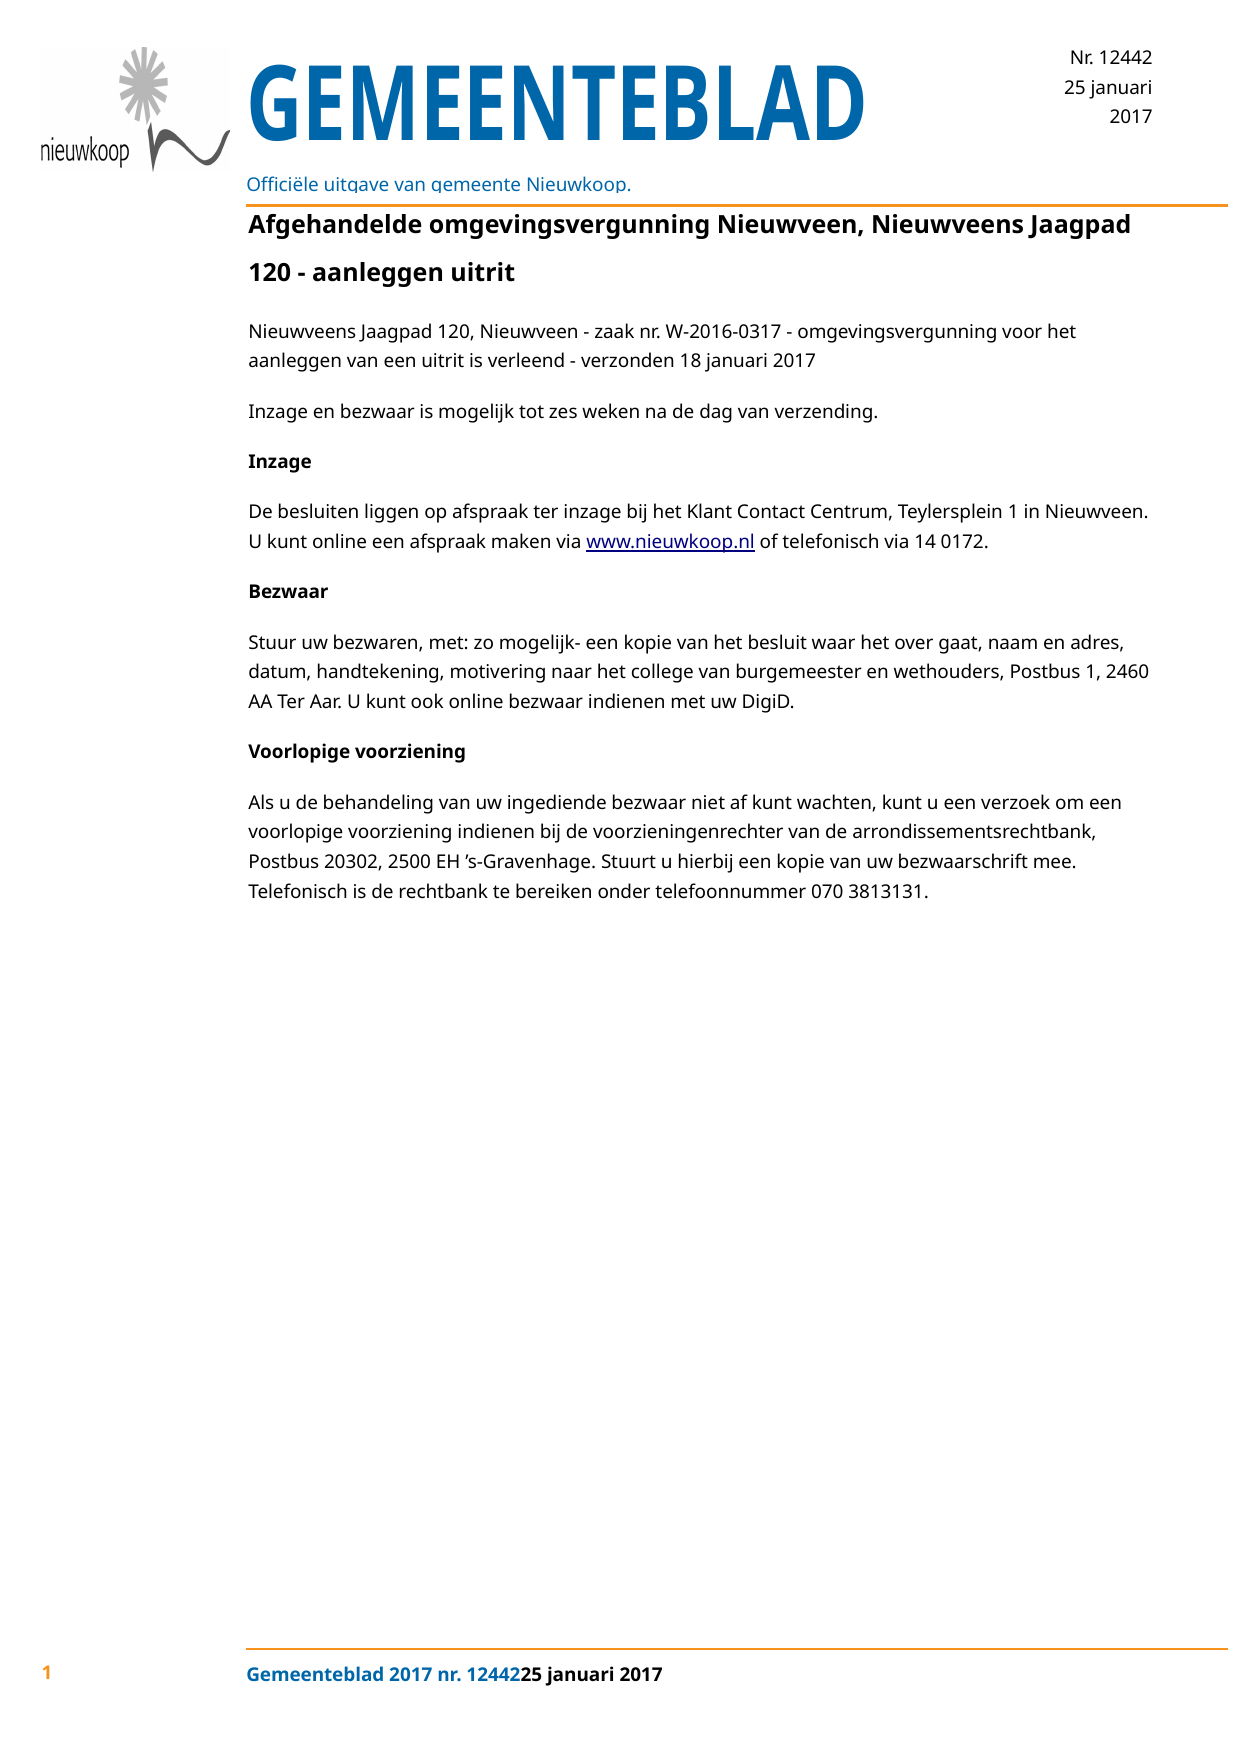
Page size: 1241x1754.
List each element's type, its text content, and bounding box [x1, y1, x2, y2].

text Als u de behandeling van uw ingediende bezwaar niet af kunt wachten, kunt u een verzoek om een voorlopige voorziening indienen bij de voorzieningenrechter van de arrondissementsrechtbank, Postbus 20302, 2500 EH ’s-Gravenhage. Stuurt u hierbij een kopie van uw bezwaarschrift mee. Telefonisch is de rechtbank te bereiken onder telefoonnummer 070 3813131. [248, 789, 1152, 904]
text Inzage en bezwaar is mogelijk tot zes weken na de dag van verzending. [248, 398, 1152, 424]
picture [41, 47, 231, 172]
text Inzage [248, 448, 1152, 474]
text Nieuwveens Jaagpad 120, Nieuwveen - zaak nr. W-2016-0317 - omgevingsvergunning voor het aanleggen van een uitrit is verleend - verzonden 18 januari 2017 [248, 318, 1152, 373]
text Stuur uw bezwaren, met: zo mogelijk- een kopie van het besluit waar het over gaat, naam en adres, datum, handtekening, motivering naar het college van burgemeester en wethouders, Postbus 1, 2460 AA Ter Aar. U kunt ook online bezwaar indienen met uw DigiD. [248, 629, 1152, 714]
text De besluiten liggen op afspraak ter inzage bij het Klant Contact Centrum, Teylersplein 1 in Nieuwveen. U kunt online een afspraak maken via www.nieuwkoop.nl of telefonisch via 14 0172. [248, 499, 1152, 554]
text Afgehandelde omgevingsvergunning Nieuwveen, Nieuwveens Jaagpad 120 - aanleggen uitrit [248, 207, 1152, 288]
text Voorlopige voorziening [248, 739, 1152, 764]
text Bezwaar [248, 579, 1152, 604]
